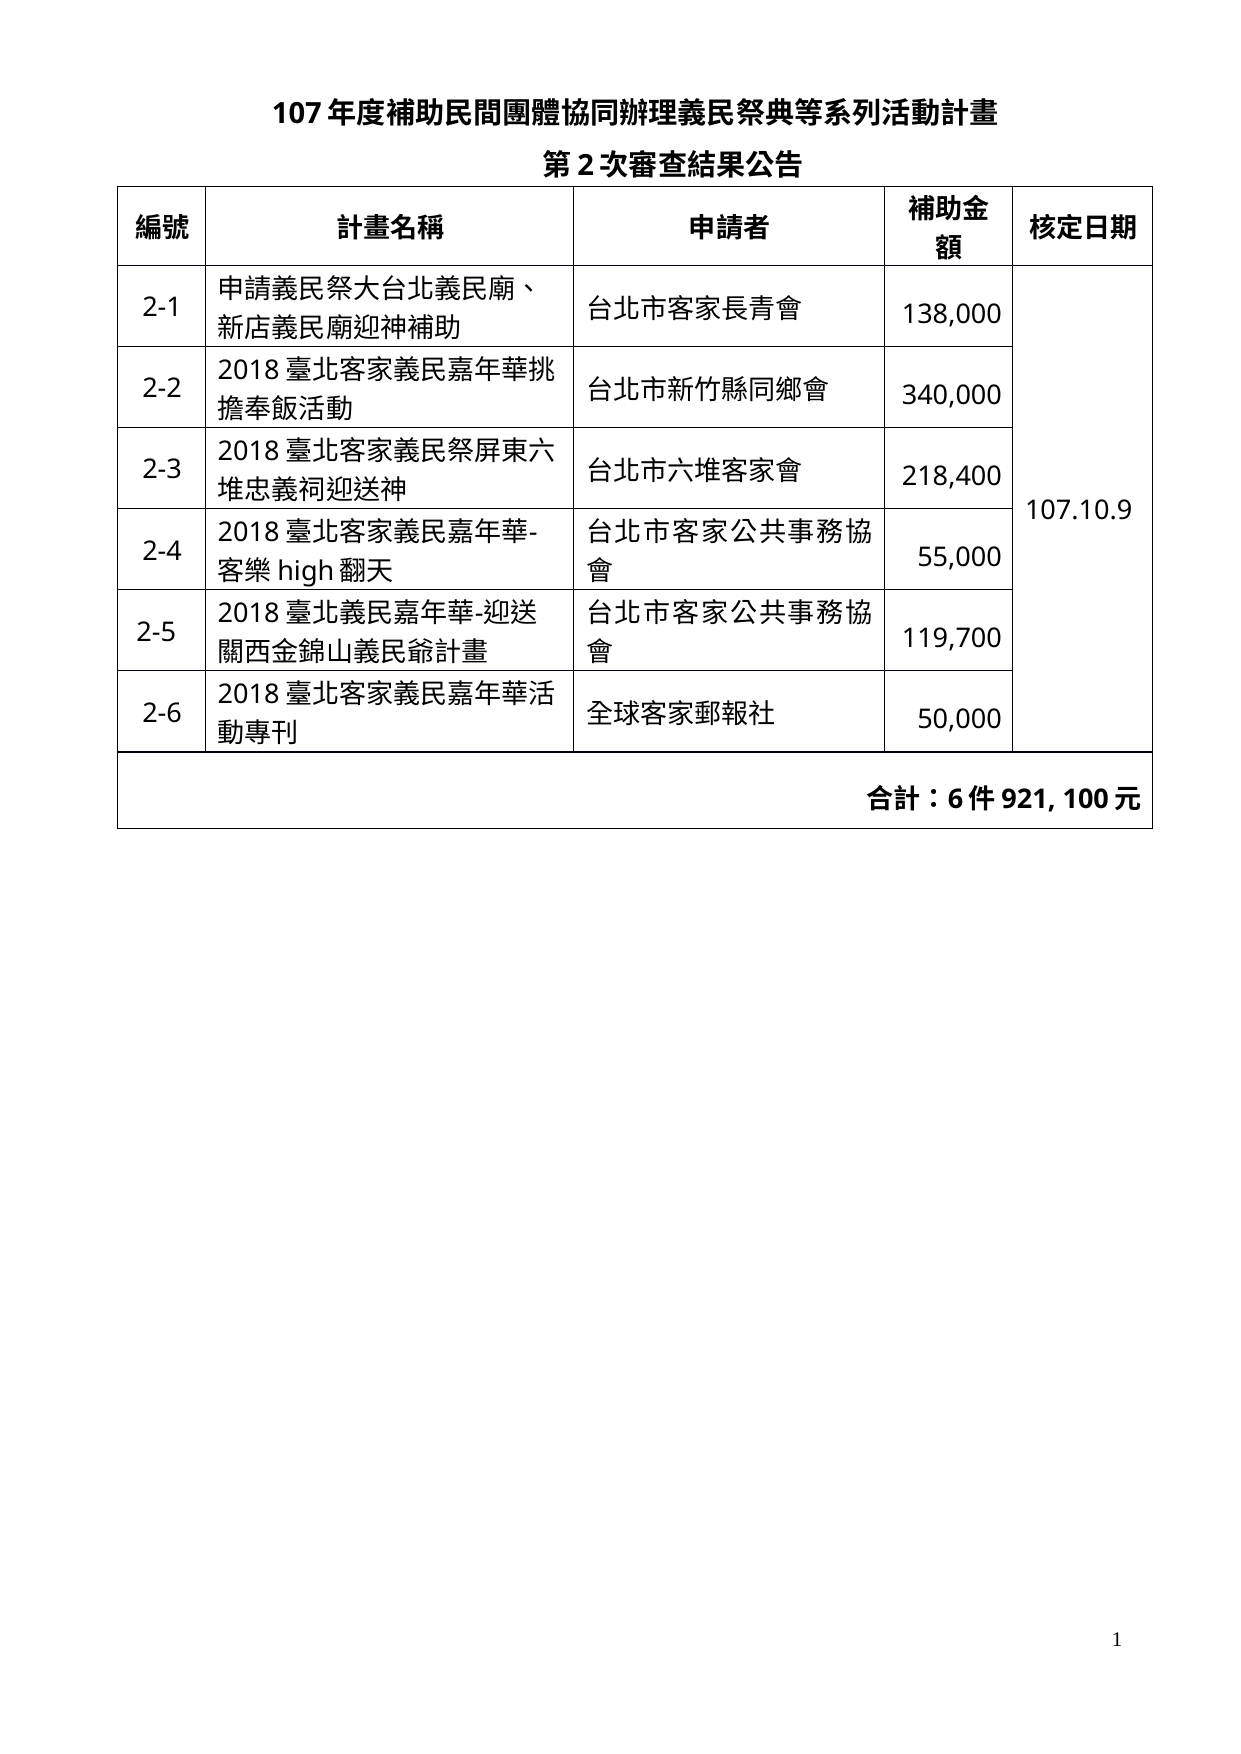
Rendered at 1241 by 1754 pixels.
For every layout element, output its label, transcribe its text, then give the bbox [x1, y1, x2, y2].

table_header 核定日期 [1013, 187, 1152, 265]
table_cell 台北市新竹縣同鄉會 [574, 347, 884, 427]
table_cell 2018臺北義民嘉年華-迎送關西金錦山義民爺計畫 [206, 590, 573, 670]
table_cell 2018臺北客家義民嘉年華-客樂high翻天 [206, 509, 573, 589]
table_cell 55,000 [885, 509, 1012, 589]
table_cell 107.10.9 [1013, 266, 1152, 751]
table_cell 台北市六堆客家會 [574, 428, 884, 508]
table_cell 2-2 [118, 347, 205, 427]
table_cell 218,400 [885, 428, 1012, 508]
table_cell 全球客家郵報社 [574, 671, 884, 751]
table_cell 合計：6件921, 100元 [118, 753, 1152, 827]
table_cell 2018臺北客家義民祭屏東六堆忠義祠迎送神 [206, 428, 573, 508]
table_cell 2-5 [118, 590, 205, 670]
table_header 補助金額 [885, 187, 1012, 265]
table_cell 2018臺北客家義民嘉年華挑擔奉飯活動 [206, 347, 573, 427]
table_cell 2-4 [118, 509, 205, 589]
table_cell 2-1 [118, 266, 205, 346]
table_cell 119,700 [885, 590, 1012, 670]
text 107年度補助民間團體協同辦理義民祭典等系列活動計畫 [148, 81, 1122, 133]
text 第2次審查結果公告 [148, 133, 1122, 186]
table_cell 138,000 [885, 266, 1012, 346]
table_cell 50,000 [885, 671, 1012, 751]
table_cell 申請義民祭大台北義民廟、新店義民廟迎神補助 [206, 266, 573, 346]
table_header 計畫名稱 [206, 187, 573, 265]
table_cell 台北市客家長青會 [574, 266, 884, 346]
table_header 申請者 [574, 187, 884, 265]
table_cell 台北市客家公共事務協會 [574, 509, 884, 589]
table_cell 2-3 [118, 428, 205, 508]
table_cell 340,000 [885, 347, 1012, 427]
table_cell 2018臺北客家義民嘉年華活動專刊 [206, 671, 573, 751]
table_cell 2-6 [118, 671, 205, 751]
table_header 編號 [118, 187, 205, 265]
table_cell 台北市客家公共事務協會 [574, 590, 884, 670]
